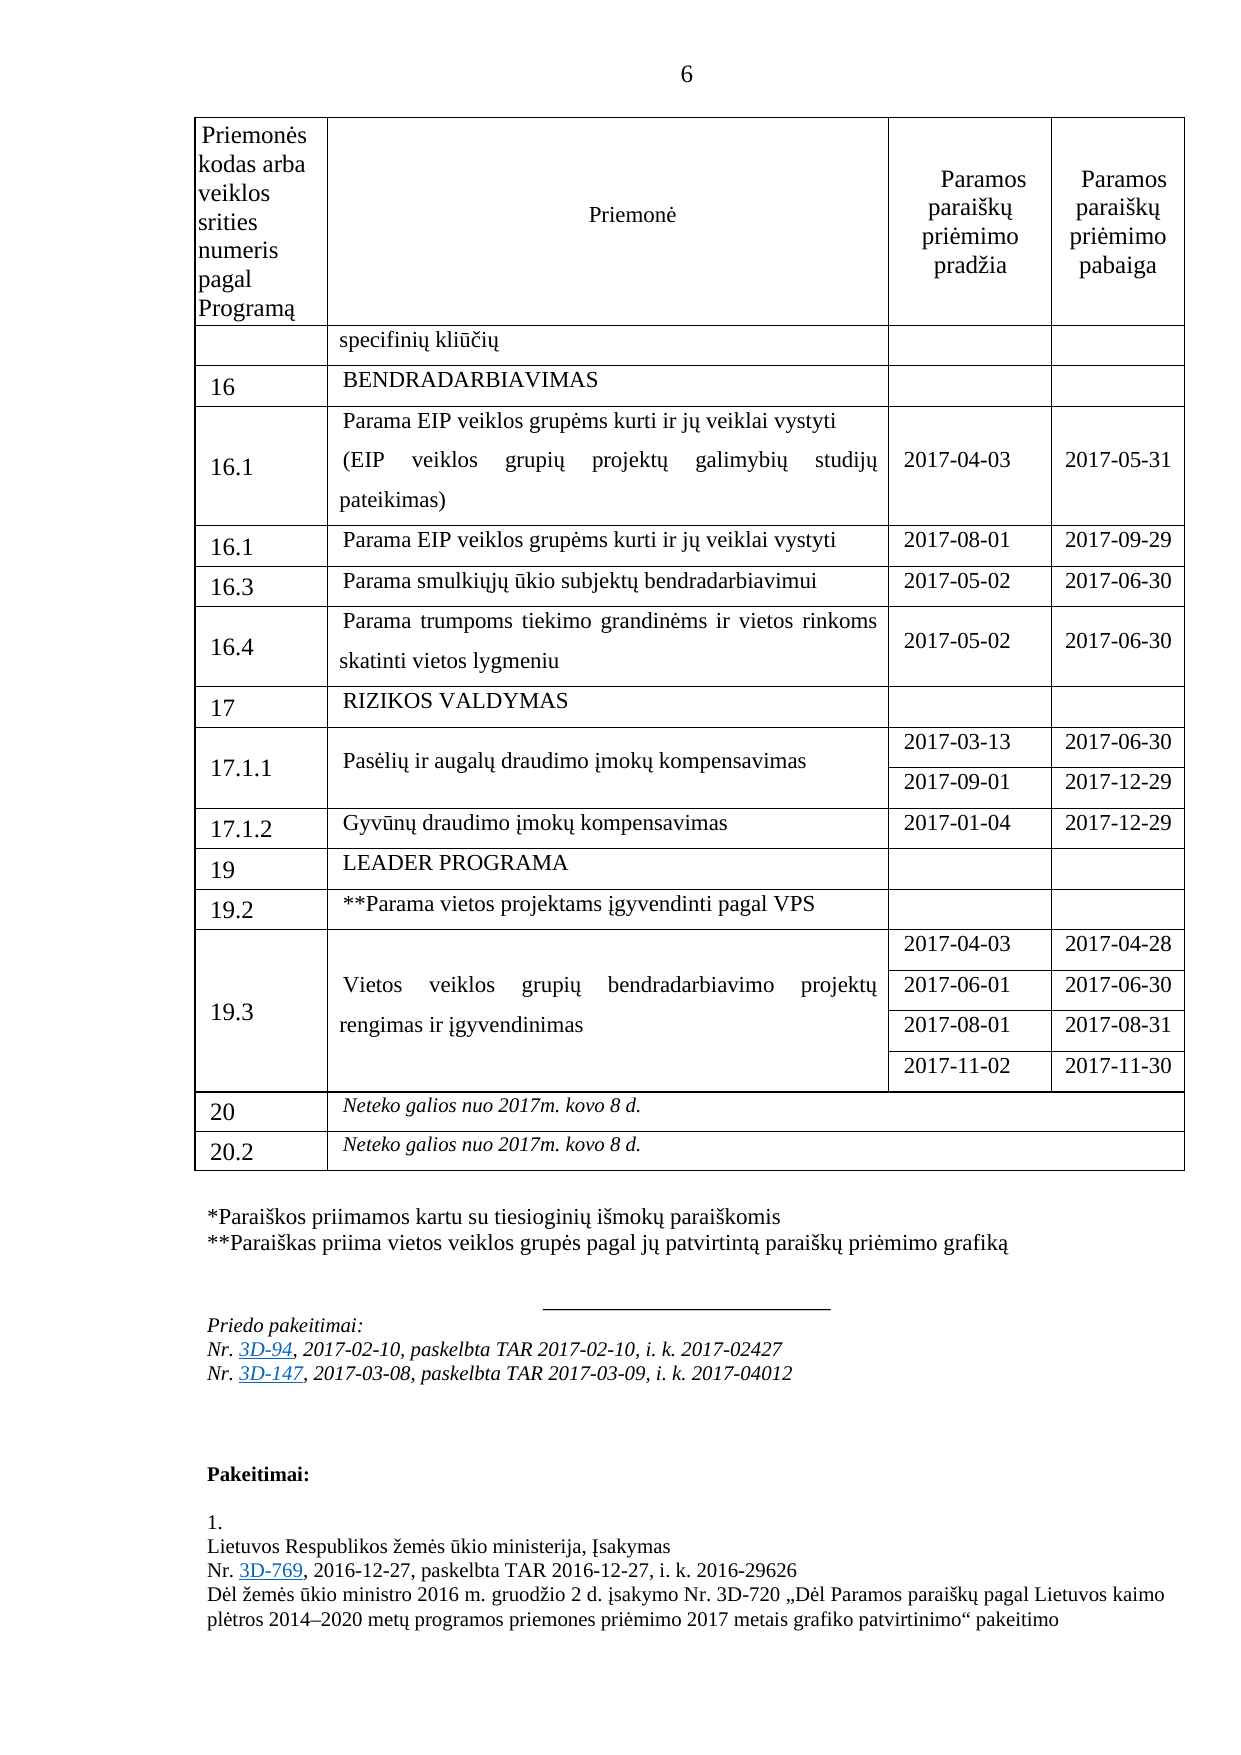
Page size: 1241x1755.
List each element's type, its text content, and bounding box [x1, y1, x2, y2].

table_cell [889, 366, 1051, 406]
table_header Priemonė [328, 118, 888, 325]
table_cell 16.4 [196, 607, 327, 686]
table_cell Parama EIP veiklos grupėms kurti ir jų veiklai vystyti [328, 526, 888, 566]
table_cell Parama smulkiųjų ūkio subjektų bendradarbiavimui [328, 567, 888, 606]
text Nr. 3D-769, 2016-12-27, paskelbta TAR 2016-12-27, i. k. 2016-29626 [207, 1558, 1167, 1582]
table_cell [1052, 849, 1184, 889]
table_cell [196, 326, 327, 365]
table_cell 16.3 [196, 567, 327, 606]
table_cell 20 [196, 1093, 327, 1131]
table_cell 2017-01-04 [889, 809, 1051, 848]
table_header Priemonės kodas arba veiklos srities numeris pagal Programą [196, 118, 327, 325]
table_cell Parama trumpoms tiekimo grandinėms ir vietos rinkoms skatinti vietos lygmeniu [328, 607, 888, 686]
table_cell 16.1 [196, 526, 327, 566]
table_header Paramos paraiškų priėmimo pradžia [889, 118, 1051, 325]
text *Paraiškos priimamos kartu su tiesioginių išmokų paraiškomis [207, 1203, 1167, 1229]
table_cell [889, 890, 1051, 929]
table_cell [1052, 890, 1184, 929]
text Lietuvos Respublikos žemės ūkio ministerija, Įsakymas [207, 1534, 1167, 1558]
table_cell [1052, 687, 1184, 727]
table_cell 17.1.1 [196, 728, 327, 808]
table_cell Gyvūnų draudimo įmokų kompensavimas [328, 809, 888, 848]
text Pakeitimai: [207, 1462, 1167, 1486]
table_cell Neteko galios nuo 2017m. kovo 8 d. [328, 1093, 1184, 1131]
table_header Paramos paraiškų priėmimo pabaiga [1052, 118, 1184, 325]
table_cell 2017-05-02 [889, 607, 1051, 686]
table_cell 2017-09-01 [889, 768, 1051, 808]
table_cell 2017-04-28 [1052, 930, 1184, 970]
table_cell 17.1.2 [196, 809, 327, 848]
table_cell 2017-04-03 [889, 407, 1051, 525]
table_cell 2017-08-01 [889, 526, 1051, 566]
table_cell 2017-06-30 [1052, 567, 1184, 606]
table_cell 2017-06-30 [1052, 607, 1184, 686]
table_cell 2017-06-30 [1052, 728, 1184, 767]
table_cell 20.2 [196, 1132, 327, 1170]
text Priedo pakeitimai: [207, 1313, 1167, 1337]
text Dėl žemės ūkio ministro 2016 m. gruodžio 2 d. įsakymo Nr. 3D-720 „Dėl Paramos paraiškų pagal Lietuvos kaimo plėtros 2014–2020 metų programos priemones priėmimo 2017 metais grafiko patvirtinimo“ pakeitimo [207, 1582, 1167, 1631]
table_cell 16.1 [196, 407, 327, 525]
table_cell [889, 687, 1051, 727]
table_cell 2017-09-29 [1052, 526, 1184, 566]
table_cell specifinių kliūčių [328, 326, 888, 365]
table_cell LEADER PROGRAMA [328, 849, 888, 889]
table_cell 2017-06-01 [889, 971, 1051, 1010]
table_cell [889, 849, 1051, 889]
table_cell Pasėlių ir augalų draudimo įmokų kompensavimas [328, 728, 888, 808]
table_cell 2017-12-29 [1052, 768, 1184, 808]
table_cell 2017-08-01 [889, 1011, 1051, 1051]
table_cell 2017-11-30 [1052, 1052, 1184, 1091]
table_cell 2017-08-31 [1052, 1011, 1184, 1051]
table_cell 19.2 [196, 890, 327, 929]
table_cell Neteko galios nuo 2017m. kovo 8 d. [328, 1132, 1184, 1170]
table_cell Parama EIP veiklos grupėms kurti ir jų veiklai vystyti (EIP veiklos grupių projektų galimybių studijų pateikimas) [328, 407, 888, 525]
table_cell 16 [196, 366, 327, 406]
text 1. [207, 1510, 1167, 1534]
text **Paraiškas priima vietos veiklos grupės pagal jų patvirtintą paraiškų priėmimo grafiką [207, 1229, 1167, 1256]
table_cell 2017-05-31 [1052, 407, 1184, 525]
table_cell Vietos veiklos grupių bendradarbiavimo projektų rengimas ir įgyvendinimas [328, 930, 888, 1091]
table_cell RIZIKOS VALDYMAS [328, 687, 888, 727]
table_cell 2017-04-03 [889, 930, 1051, 970]
table_cell [889, 326, 1051, 365]
table_cell 2017-11-02 [889, 1052, 1051, 1091]
table_cell 2017-03-13 [889, 728, 1051, 767]
table_cell 2017-12-29 [1052, 809, 1184, 848]
table_cell 17 [196, 687, 327, 727]
table_cell **Parama vietos projektams įgyvendinti pagal VPS [328, 890, 888, 929]
table_cell 2017-06-30 [1052, 971, 1184, 1010]
table_cell [1052, 326, 1184, 365]
table_cell BENDRADARBIAVIMAS [328, 366, 888, 406]
table_cell 19.3 [196, 930, 327, 1091]
table_cell [1052, 366, 1184, 406]
text Nr. 3D-147, 2017-03-08, paskelbta TAR 2017-03-09, i. k. 2017-04012 [207, 1361, 1167, 1385]
table_cell 19 [196, 849, 327, 889]
text _______________________ [207, 1284, 1167, 1313]
table_cell 2017-05-02 [889, 567, 1051, 606]
text Nr. 3D-94, 2017-02-10, paskelbta TAR 2017-02-10, i. k. 2017-02427 [207, 1337, 1167, 1361]
